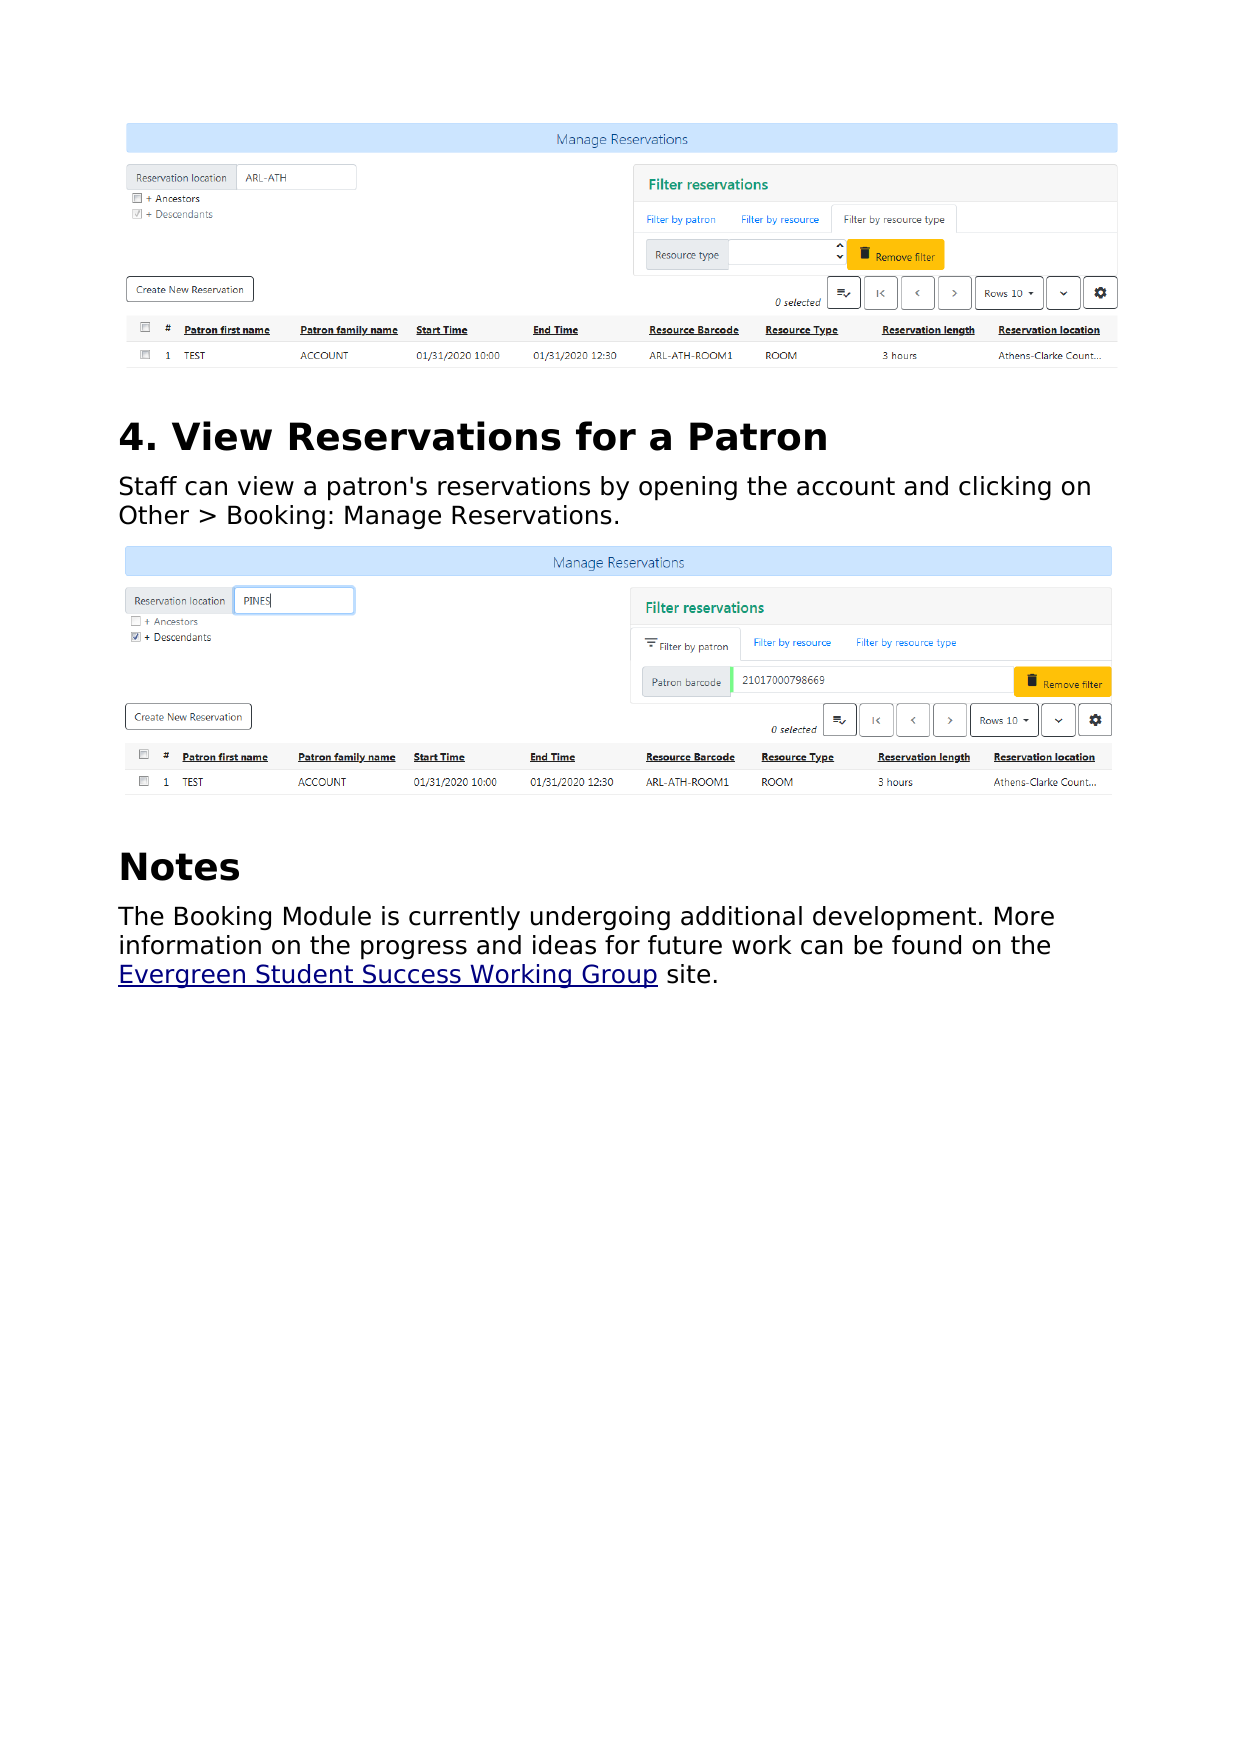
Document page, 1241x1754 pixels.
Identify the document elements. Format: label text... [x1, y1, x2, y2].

text Staff can view a patron's reservations by opening the account and clicking on Other > Booking: Manage Reservations. [118, 472, 1122, 530]
text The Booking Module is currently undergoing additional development. More information on the progress and ideas for future work can be found on the Evergreen Student Success Working Group site. [118, 902, 1122, 989]
subtitle 4. View Reservations for a Patron [118, 416, 1122, 459]
picture [118, 542, 1123, 809]
subtitle Notes [118, 846, 1122, 889]
picture [118, 118, 1123, 379]
